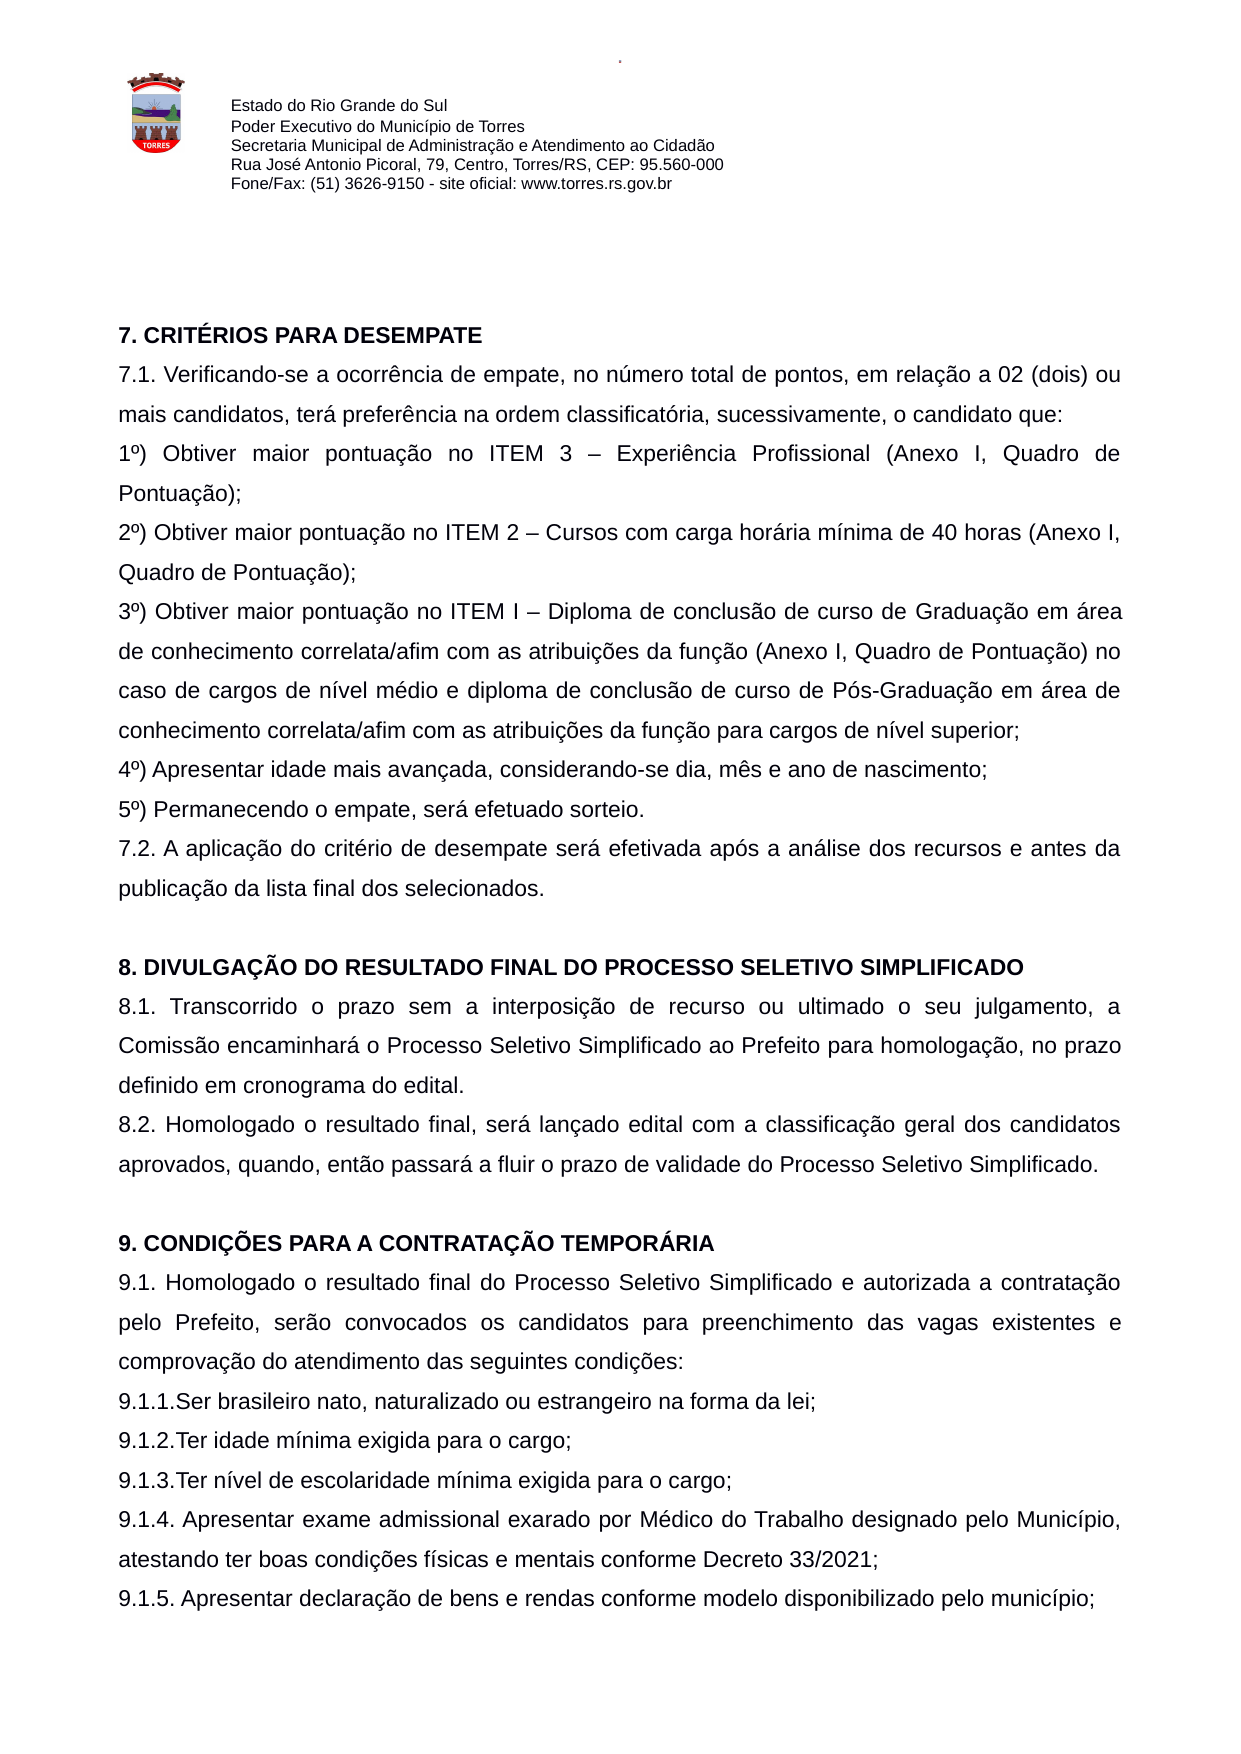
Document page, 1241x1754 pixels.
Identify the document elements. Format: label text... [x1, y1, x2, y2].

text 8.1. Transcorrido o prazo sem a interposição de recurso ou ultimado o seu julgamento, a Comissão encaminhará o Processo Seletivo Simplificado ao Prefeito para homologação, no prazo definido em cronograma do edital. [118, 993, 1122, 1098]
text 2º) Obtiver maior pontuação no ITEM 2 – Cursos com carga horária mínima de 40 horas (Anexo I, Quadro de Pontuação); [118, 519, 1122, 585]
text 7.2. A aplicação do critério de desempate será efetivada após a análise dos recursos e antes da publicação da lista final dos selecionados. [118, 835, 1122, 901]
text 8. DIVULGAÇÃO DO RESULTADO FINAL DO PROCESSO SELETIVO SIMPLIFICADO [118, 953, 1122, 980]
text 3º) Obtiver maior pontuação no ITEM I – Diploma de conclusão de curso de Graduação em área de conhecimento correlata/afim com as atribuições da função (Anexo I, Quadro de Pontuação) no caso de cargos de nível médio e diploma de conclusão de curso de Pós-Graduação em área de conhecimento correlata/afim com as atribuições da função para cargos de nível superior; [118, 598, 1122, 743]
text 1º) Obtiver maior pontuação no ITEM 3 – Experiência Profissional (Anexo I, Quadro de Pontuação); [118, 440, 1122, 506]
text 9. CONDIÇÕES PARA A CONTRATAÇÃO TEMPORÁRIA [118, 1230, 1122, 1256]
text 9.1.4. Apresentar exame admissional exarado por Médico do Trabalho designado pelo Município, atestando ter boas condições físicas e mentais conforme Decreto 33/2021; [118, 1506, 1122, 1572]
picture [127, 73, 185, 153]
text 9.1.2.Ter idade mínima exigida para o cargo; [118, 1427, 1122, 1453]
text 4º) Apresentar idade mais avançada, considerando-se dia, mês e ano de nascimento; [118, 756, 1122, 782]
text 7. CRITÉRIOS PARA DESEMPATE [118, 322, 1122, 348]
text 7.1. Verificando-se a ocorrência de empate, no número total de pontos, em relação a 02 (dois) ou mais candidatos, terá preferência na ordem classificatória, sucessivamente, o candidato que: [118, 361, 1122, 427]
text 9.1.5. Apresentar declaração de bens e rendas conforme modelo disponibilizado pelo município; [118, 1585, 1122, 1611]
text 9.1.3.Ter nível de escolaridade mínima exigida para o cargo; [118, 1467, 1122, 1493]
text 9.1.1.Ser brasileiro nato, naturalizado ou estrangeiro na forma da lei; [118, 1388, 1122, 1414]
text 8.2. Homologado o resultado final, será lançado edital com a classificação geral dos candidatos aprovados, quando, então passará a fluir o prazo de validade do Processo Seletivo Simplificado. [118, 1111, 1122, 1177]
text 9.1. Homologado o resultado final do Processo Seletivo Simplificado e autorizada a contratação pelo Prefeito, serão convocados os candidatos para preenchimento das vagas existentes e comprovação do atendimento das seguintes condições: [118, 1269, 1122, 1374]
text 5º) Permanecendo o empate, será efetuado sorteio. [118, 796, 1122, 822]
